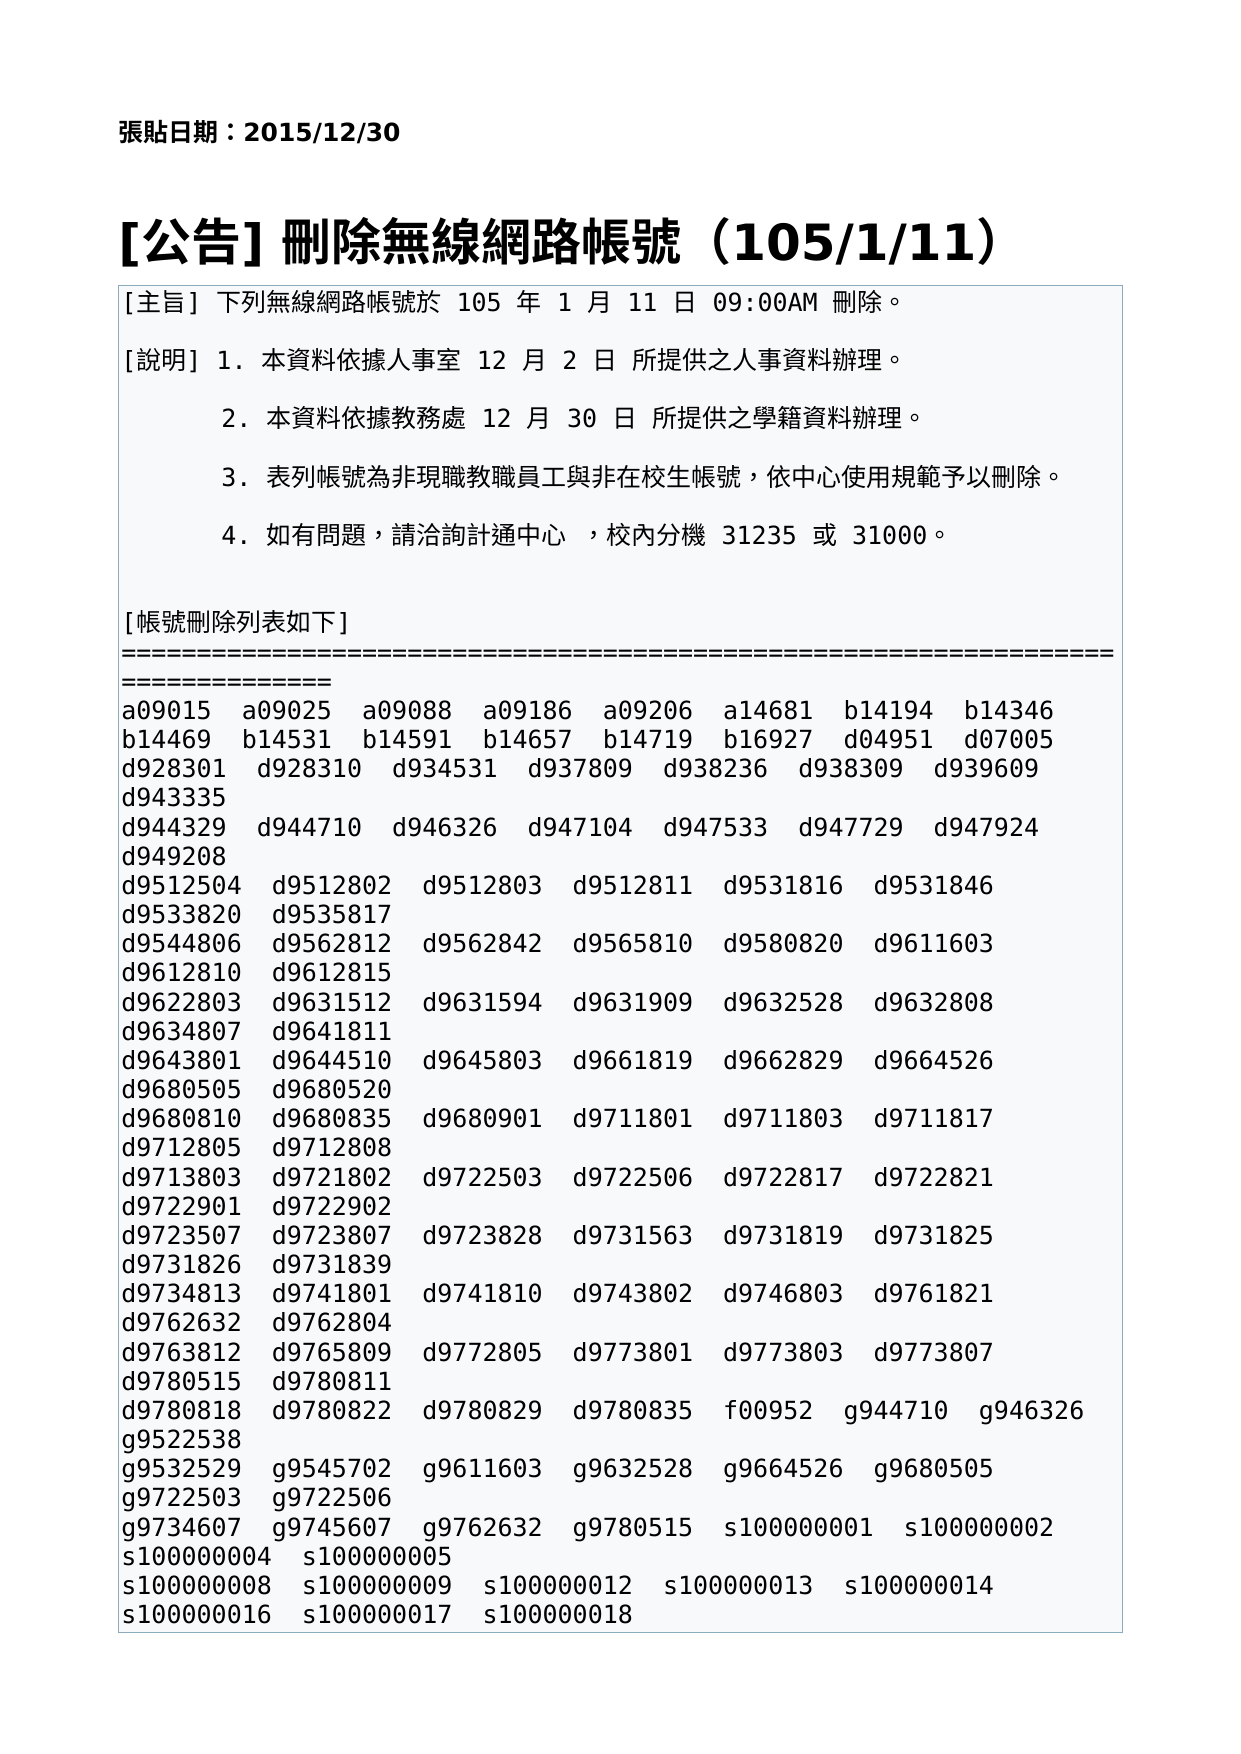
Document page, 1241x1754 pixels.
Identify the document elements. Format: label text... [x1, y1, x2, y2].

text 張貼日期：2015/12/30 [118, 118, 1122, 176]
text [主旨] 下列無線網路帳號於 105 年 1 月 11 日 09:00AM 刪除。 [說明] 1. 本資料依據人事室 12 月 2 日 所提供之人事資料辦理。 2. 本資料依據教務處 12 月 30 日 所提供之學籍資料辦理。 3. 表列帳號為非現職教職員工與非在校生帳號，依中心使用規範予以刪除。 4. 如有問題，請洽詢計通中心 ，校內分機 31235 或 31000。 [帳號刪除列表如下] ================================================================================ a09015 a09025 a09088 a09186 a09206 a14681 b14194 b14346 b14469 b14531 b14591 b14657 b14719 b16927 d04951 d07005 d928301 d928310 d934531 d937809 d938236 d938309 d939609 d943335 d944329 d944710 d946326 d947104 d947533 d947729 d947924 d949208 d9512504 d9512802 d9512803 d9512811 d9531816 d9531846 d9533820 d9535817 d9544806 d9562812 d9562842 d9565810 d9580820 d9611603 d9612810 d9612815 d9622803 d9631512 d9631594 d9631909 d9632528 d9632808 d9634807 d9641811 d9643801 d9644510 d9645803 d9661819 d9662829 d9664526 d9680505 d9680520 d9680810 d9680835 d9680901 d9711801 d9711803 d9711817 d9712805 d9712808 d9713803 d9721802 d9722503 d9722506 d9722817 d9722821 d9722901 d9722902 d9723507 d9723807 d9723828 d9731563 d9731819 d9731825 d9731826 d9731839 d9734813 d9741801 d9741810 d9743802 d9746803 d9761821 d9762632 d9762804 d9763812 d9765809 d9772805 d9773801 d9773803 d9773807 d9780515 d9780811 d9780818 d9780822 d9780829 d9780835 f00952 g944710 g946326 g9522538 g9532529 g9545702 g9611603 g9632528 g9664526 g9680505 g9722503 g9722506 g9734607 g9745607 g9762632 g9780515 s100000001 s100000002 s100000004 s100000005 s100000008 s100000009 s100000012 s100000013 s100000014 s100000016 s100000017 s100000018 [119, 286, 1122, 1632]
subtitle [公告] 刪除無線網路帳號（105/1/11） [118, 214, 1122, 272]
